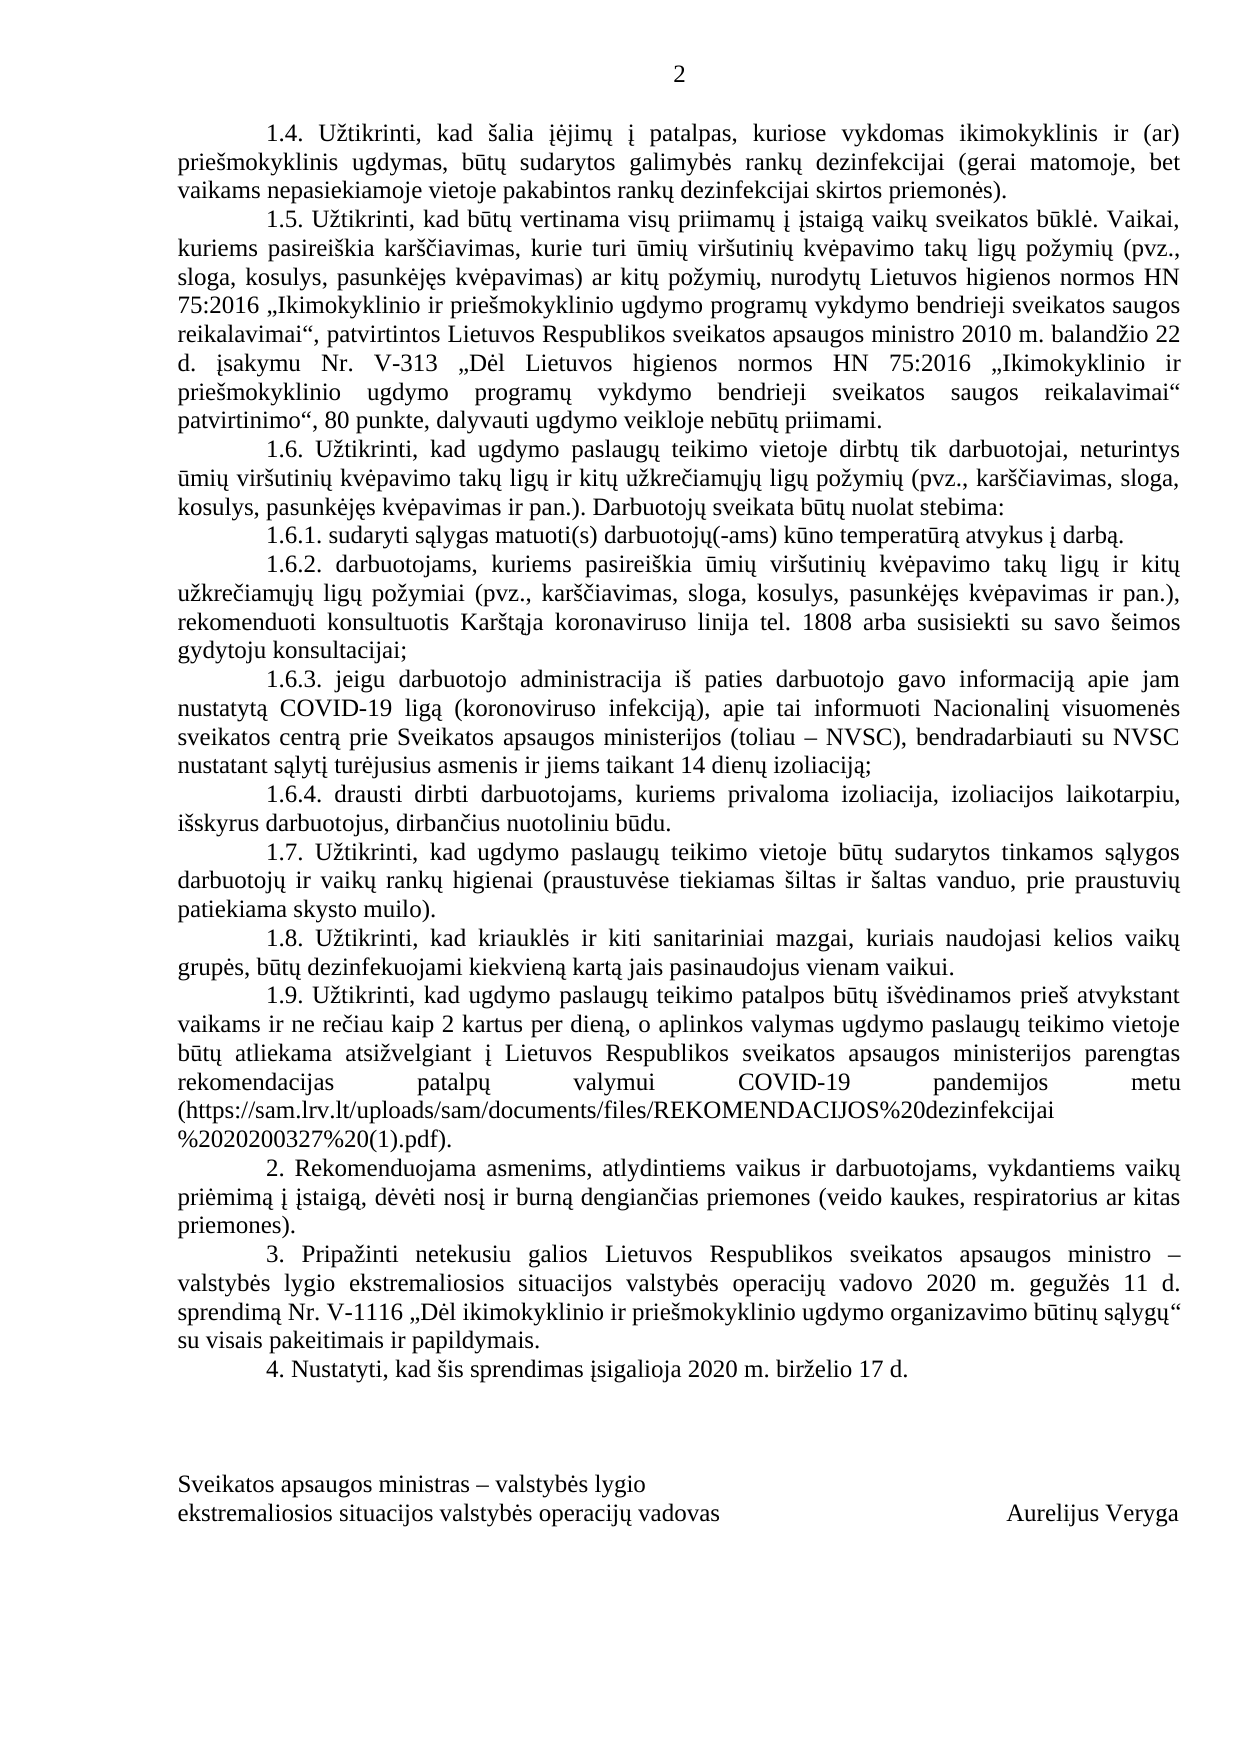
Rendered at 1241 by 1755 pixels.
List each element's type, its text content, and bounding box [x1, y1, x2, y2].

text 1.7. Užtikrinti, kad ugdymo paslaugų teikimo vietoje būtų sudarytos tinkamos sąlygos darbuotojų ir vaikų rankų higienai (praustuvėse tiekiamas šiltas ir šaltas vanduo, prie praustuvių patiekiama skysto muilo). [177, 837, 1181, 923]
text 1.5. Užtikrinti, kad būtų vertinama visų priimamų į įstaigą vaikų sveikatos būklė. Vaikai, kuriems pasireiškia karščiavimas, kurie turi ūmių viršutinių kvėpavimo takų ligų požymių (pvz., sloga, kosulys, pasunkėjęs kvėpavimas) ar kitų požymių, nurodytų Lietuvos higienos normos HN 75:2016 „Ikimokyklinio ir priešmokyklinio ugdymo programų vykdymo bendrieji sveikatos saugos reikalavimai“, patvirtintos Lietuvos Respublikos sveikatos apsaugos ministro 2010 m. balandžio 22 d. įsakymu Nr. V-313 „Dėl Lietuvos higienos normos HN 75:2016 „Ikimokyklinio ir priešmokyklinio ugdymo programų vykdymo bendrieji sveikatos saugos reikalavimai“ patvirtinimo“, 80 punkte, dalyvauti ugdymo veikloje nebūtų priimami. [177, 204, 1181, 434]
text 1.6.4. drausti dirbti darbuotojams, kuriems privaloma izoliacija, izoliacijos laikotarpiu, išskyrus darbuotojus, dirbančius nuotoliniu būdu. [177, 779, 1181, 837]
text 1.6. Užtikrinti, kad ugdymo paslaugų teikimo vietoje dirbtų tik darbuotojai, neturintys ūmių viršutinių kvėpavimo takų ligų ir kitų užkrečiamųjų ligų požymių (pvz., karščiavimas, sloga, kosulys, pasunkėjęs kvėpavimas ir pan.). Darbuotojų sveikata būtų nuolat stebima: [177, 434, 1181, 521]
text 1.8. Užtikrinti, kad kriauklės ir kiti sanitariniai mazgai, kuriais naudojasi kelios vaikų grupės, būtų dezinfekuojami kiekvieną kartą jais pasinaudojus vienam vaikui. [177, 923, 1181, 981]
text 3. Pripažinti netekusiu galios Lietuvos Respublikos sveikatos apsaugos ministro – valstybės lygio ekstremaliosios situacijos valstybės operacijų vadovo 2020 m. gegužės 11 d. sprendimą Nr. V-1116 „Dėl ikimokyklinio ir priešmokyklinio ugdymo organizavimo būtinų sąlygų“ su visais pakeitimais ir papildymais. [177, 1239, 1181, 1354]
text 1.6.3. jeigu darbuotojo administracija iš paties darbuotojo gavo informaciją apie jam nustatytą COVID-19 ligą (koronoviruso infekciją), apie tai informuoti Nacionalinį visuomenės sveikatos centrą prie Sveikatos apsaugos ministerijos (toliau – NVSC), bendradarbiauti su NVSC nustatant sąlytį turėjusius asmenis ir jiems taikant 14 dienų izoliaciją; [177, 664, 1181, 779]
text 1.9. Užtikrinti, kad ugdymo paslaugų teikimo patalpos būtų išvėdinamos prieš atvykstant vaikams ir ne rečiau kaip 2 kartus per dieną, o aplinkos valymas ugdymo paslaugų teikimo vietoje būtų atliekama atsižvelgiant į Lietuvos Respublikos sveikatos apsaugos ministerijos parengtas rekomendacijas patalpų valymui COVID-19 pandemijos metu (https://sam.lrv.lt/uploads/sam/documents/files/REKOMENDACIJOS%20dezinfekcijai%2020200327%20(1).pdf). [177, 981, 1181, 1153]
text 1.4. Užtikrinti, kad šalia įėjimų į patalpas, kuriose vykdomas ikimokyklinis ir (ar) priešmokyklinis ugdymas, būtų sudarytos galimybės rankų dezinfekcijai (gerai matomoje, bet vaikams nepasiekiamoje vietoje pakabintos rankų dezinfekcijai skirtos priemonės). [177, 118, 1181, 204]
text 4. Nustatyti, kad šis sprendimas įsigalioja 2020 m. birželio 17 d. [177, 1354, 1181, 1383]
text Sveikatos apsaugos ministras – valstybės lygio [177, 1469, 1181, 1498]
text 2. Rekomenduojama asmenims, atlydintiems vaikus ir darbuotojams, vykdantiems vaikų priėmimą į įstaigą, dėvėti nosį ir burną dengiančias priemones (veido kaukes, respiratorius ar kitas priemones). [177, 1153, 1181, 1239]
text 1.6.1. sudaryti sąlygas matuoti(s) darbuotojų(-ams) kūno temperatūrą atvykus į darbą. [177, 521, 1181, 549]
text 1.6.2. darbuotojams, kuriems pasireiškia ūmių viršutinių kvėpavimo takų ligų ir kitų užkrečiamųjų ligų požymiai (pvz., karščiavimas, sloga, kosulys, pasunkėjęs kvėpavimas ir pan.), rekomenduoti konsultuotis Karštąja koronaviruso linija tel. 1808 arba susisiekti su savo šeimos gydytoju konsultacijai; [177, 549, 1181, 664]
text ekstremaliosios situacijos valstybės operacijų vadovas Aurelijus Veryga [177, 1498, 1181, 1527]
